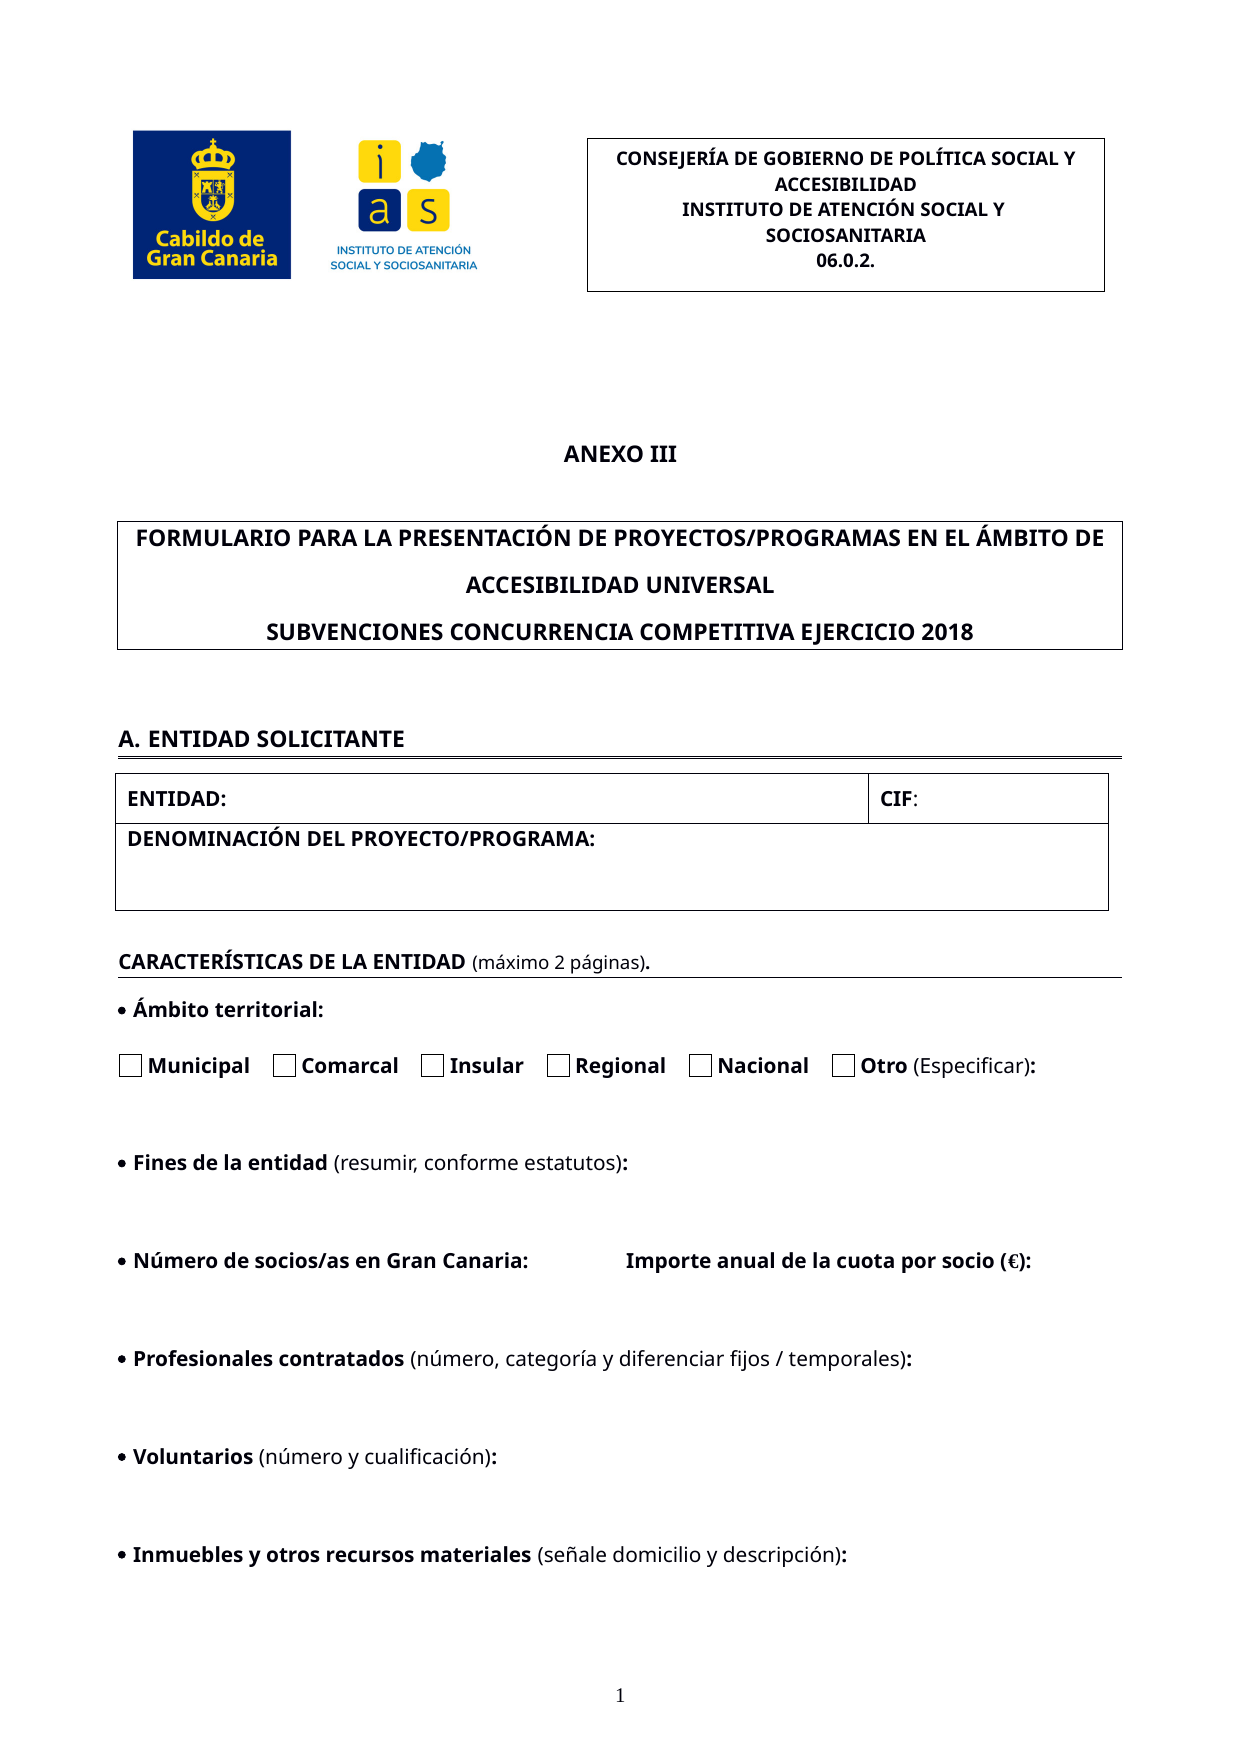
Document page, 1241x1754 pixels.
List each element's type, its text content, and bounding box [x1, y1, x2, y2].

list Inmuebles y otros recursos materiales (señale domicilio y descripción): [118, 1540, 1122, 1568]
list Fines de la entidad (resumir, conforme estatutos): [118, 1148, 1122, 1177]
text FORMULARIO PARA LA PRESENTACIÓN DE PROYECTOS/PROGRAMAS EN EL ÁMBITO DE ACCESIBILIDAD UNIVERSAL [118, 522, 1122, 600]
list Ámbito territorial: [118, 996, 1122, 1024]
table_header CIF: [869, 774, 1108, 823]
table_cell DENOMINACIÓN DEL PROYECTO/PROGRAMA: [116, 824, 1108, 910]
text ANEXO III [118, 438, 1122, 469]
list ENTIDAD SOLICITANTE [118, 722, 1122, 756]
picture [107, 104, 508, 308]
list Número de socios/as en Gran Canaria: Importe anual de la cuota por socio (€): [118, 1246, 1122, 1275]
text Municipal Comarcal Insular Regional Nacional Otro (Especificar): [118, 1051, 1122, 1079]
table_header ENTIDAD: [116, 774, 868, 823]
text CARACTERÍSTICAS DE LA ENTIDAD (máximo 2 páginas). [118, 947, 1122, 977]
list Profesionales contratados (número, categoría y diferenciar fijos / temporales): [118, 1344, 1122, 1373]
text SUBVENCIONES CONCURRENCIA COMPETITIVA EJERCICIO 2018 [118, 614, 1122, 649]
list Voluntarios (número y cualificación): [118, 1442, 1122, 1470]
